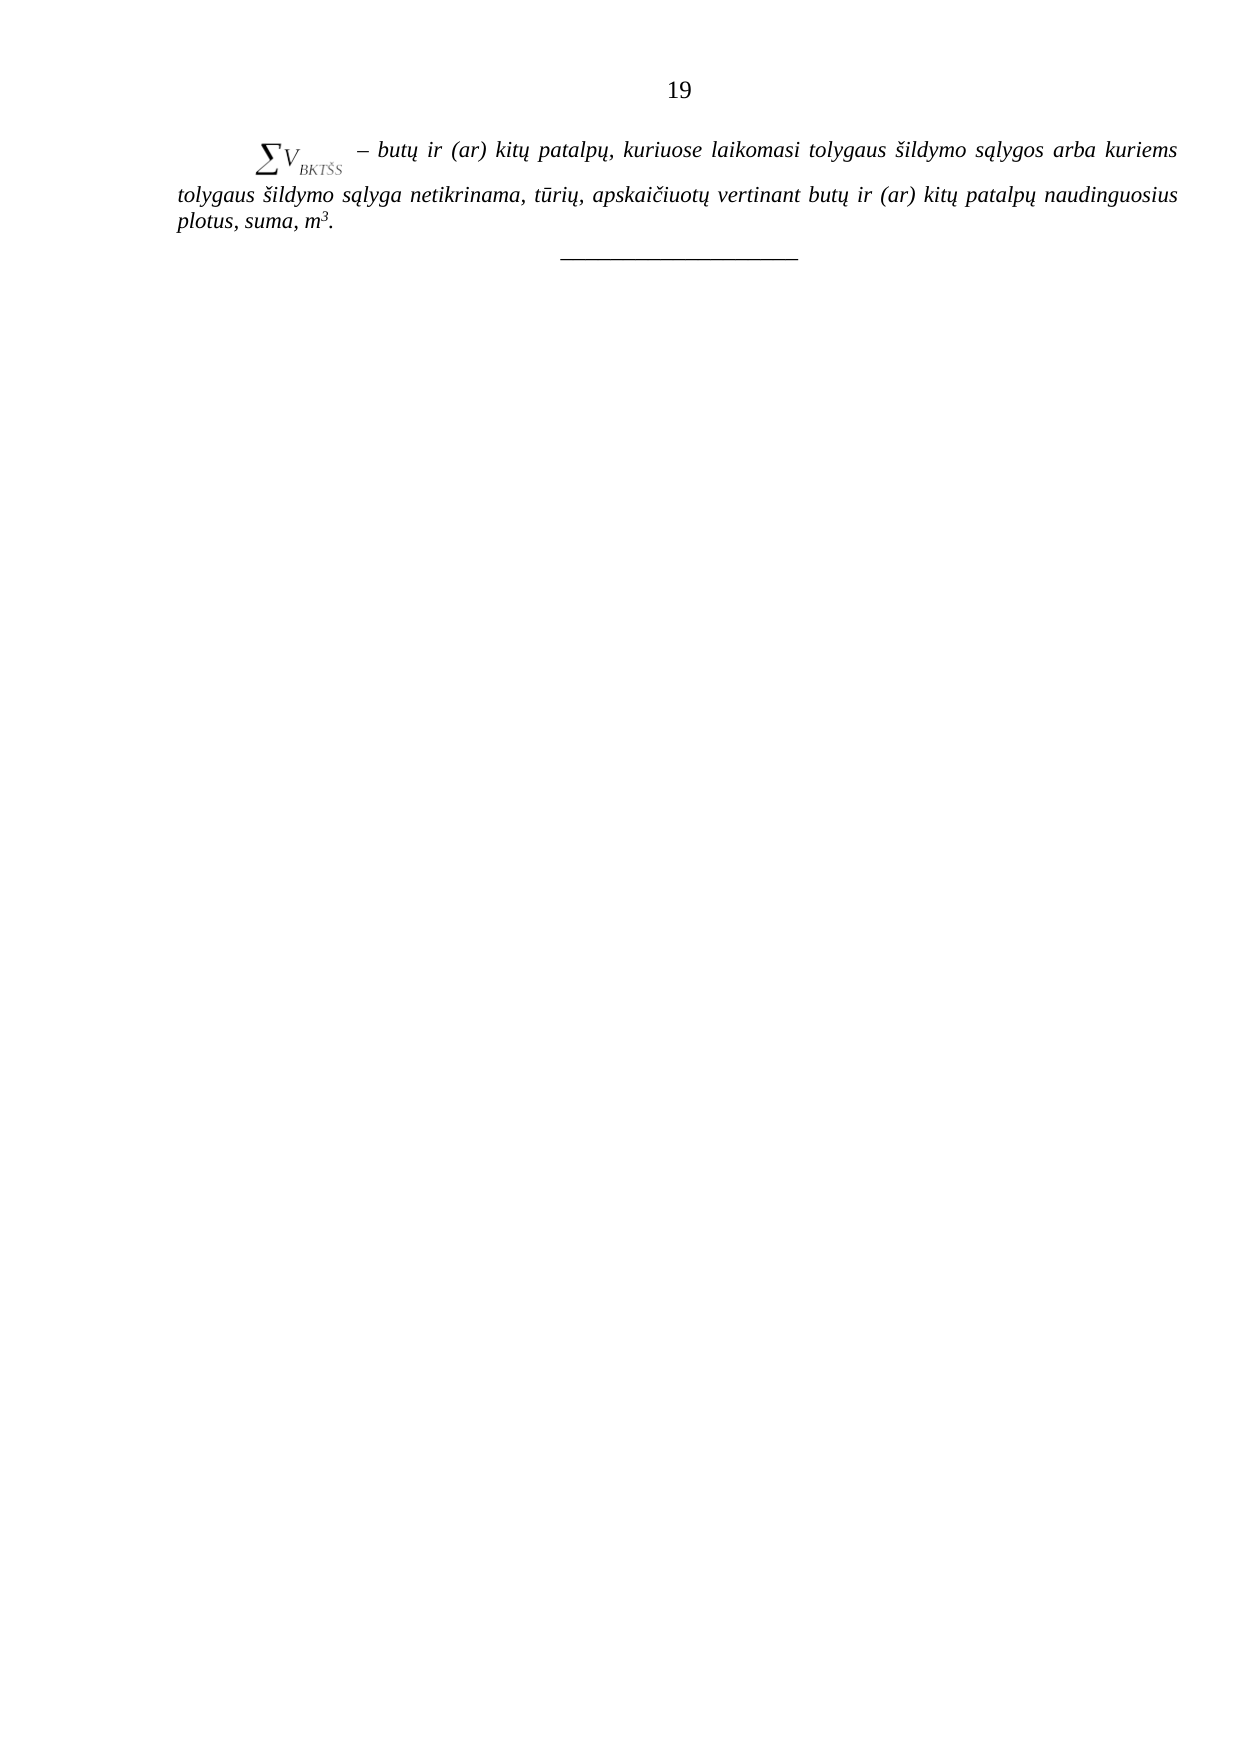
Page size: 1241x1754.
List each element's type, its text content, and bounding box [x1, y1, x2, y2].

text ___________________ [177, 234, 1181, 263]
text – butų ir (ar) kitų patalpų, kuriuose laikomasi tolygaus šildymo sąlygos arba kuriems tolygaus šildymo sąlyga netikrinama, tūrių, apskaičiuotų vertinant butų ir (ar) kitų patalpų naudinguosius plotus, suma, m3. [177, 118, 1181, 234]
